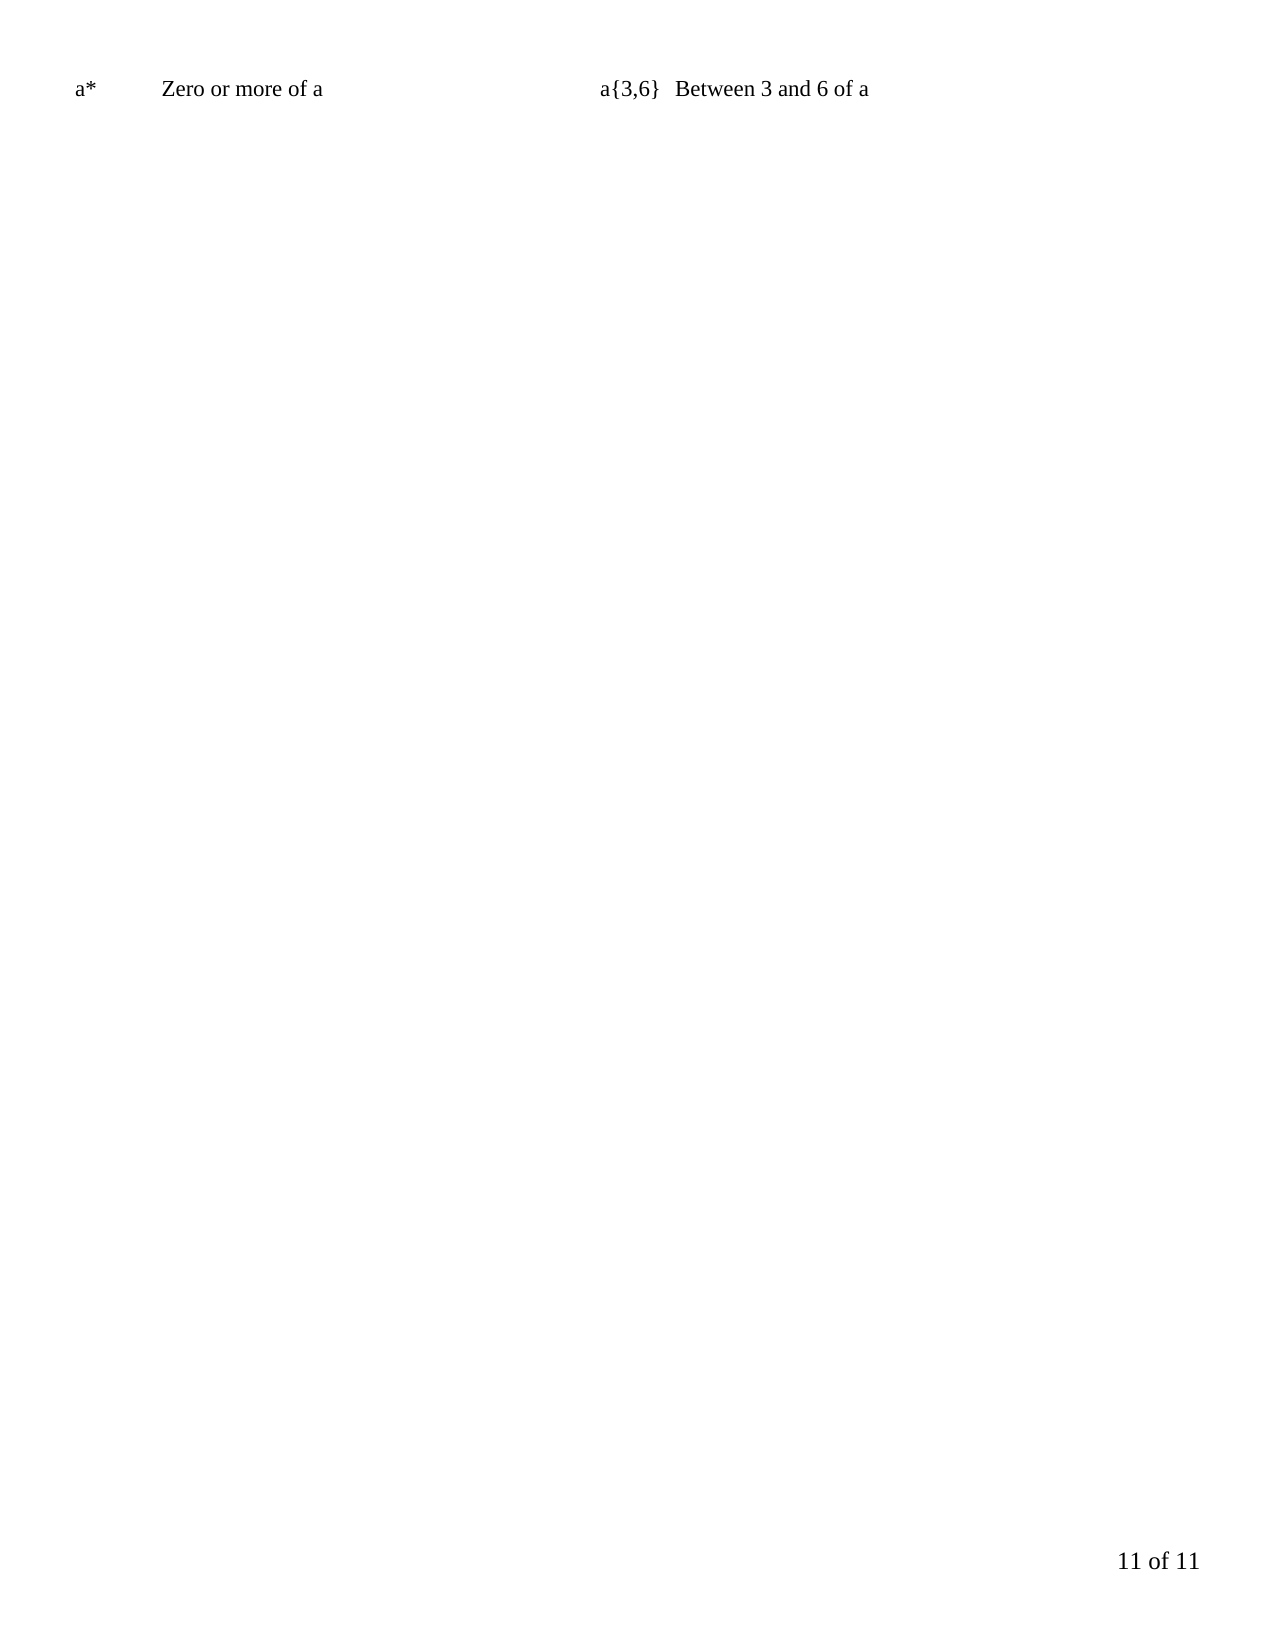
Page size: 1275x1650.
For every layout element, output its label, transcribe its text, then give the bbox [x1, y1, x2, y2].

text a* Zero or more of a a{3,6} Between 3 and 6 of a [75, 75, 1200, 101]
